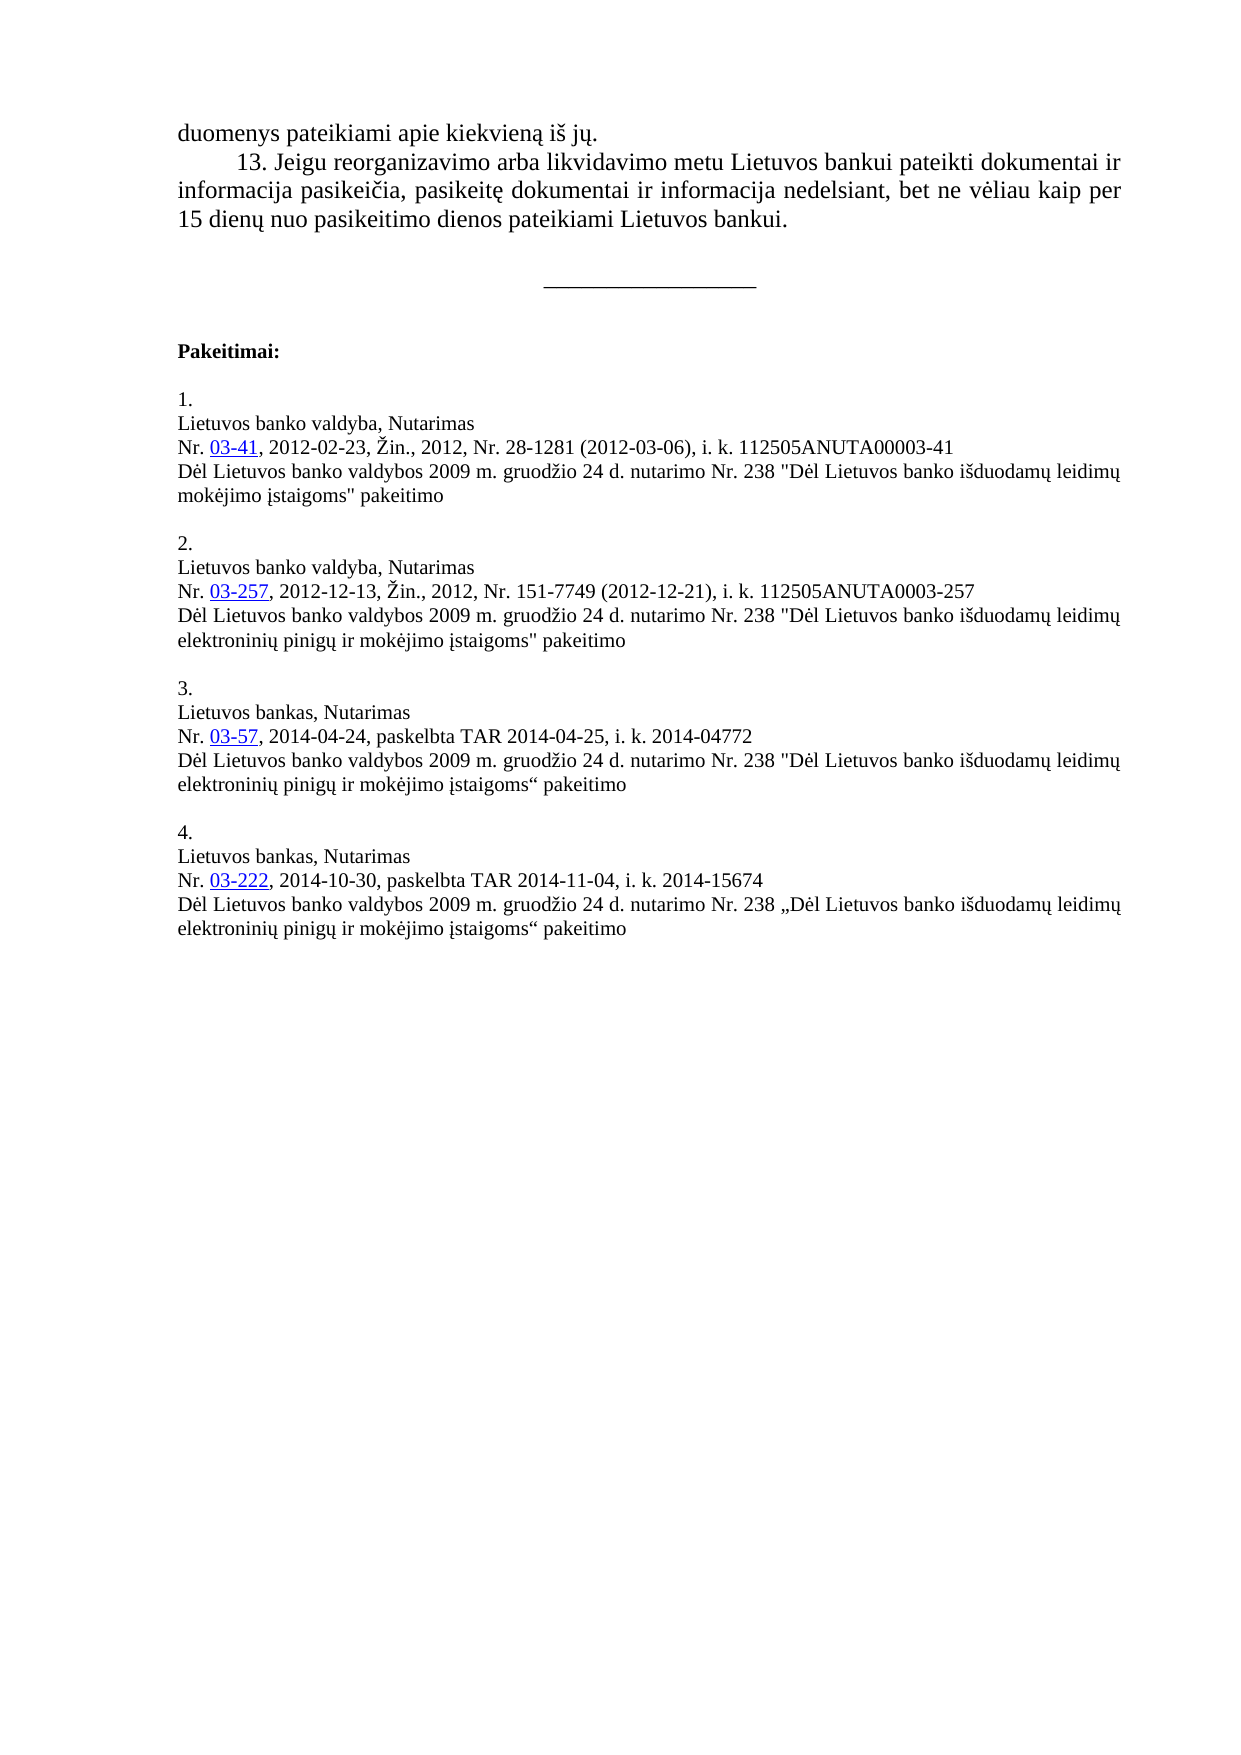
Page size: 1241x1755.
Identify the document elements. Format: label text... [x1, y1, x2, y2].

text Dėl Lietuvos banko valdybos 2009 m. gruodžio 24 d. nutarimo Nr. 238 „Dėl Lietuvos banko išduodamų leidimų elektroninių pinigų ir mokėjimo įstaigoms“ pakeitimo [177, 892, 1122, 940]
text 1. [177, 387, 1122, 411]
text Nr. 03-222, 2014-10-30, paskelbta TAR 2014-11-04, i. k. 2014-15674 [177, 868, 1122, 892]
text 2. [177, 531, 1122, 555]
text duomenys pateikiami apie kiekvieną iš jų. [177, 118, 1122, 147]
text Nr. 03-41, 2012-02-23, Žin., 2012, Nr. 28-1281 (2012-03-06), i. k. 112505ANUTA00003-41 [177, 435, 1122, 459]
text Nr. 03-57, 2014-04-24, paskelbta TAR 2014-04-25, i. k. 2014-04772 [177, 724, 1122, 748]
text Pakeitimai: [177, 339, 1122, 363]
text _________________ [177, 262, 1122, 291]
text 13. Jeigu reorganizavimo arba likvidavimo metu Lietuvos bankui pateikti dokumentai ir informacija pasikeičia, pasikeitę dokumentai ir informacija nedelsiant, bet ne vėliau kaip per 15 dienų nuo pasikeitimo dienos pateikiami Lietuvos bankui. [177, 147, 1122, 233]
text Lietuvos bankas, Nutarimas [177, 844, 1122, 868]
text 3. [177, 676, 1122, 700]
text 4. [177, 820, 1122, 844]
text Lietuvos bankas, Nutarimas [177, 700, 1122, 724]
text Dėl Lietuvos banko valdybos 2009 m. gruodžio 24 d. nutarimo Nr. 238 "Dėl Lietuvos banko išduodamų leidimų mokėjimo įstaigoms" pakeitimo [177, 459, 1122, 507]
text Dėl Lietuvos banko valdybos 2009 m. gruodžio 24 d. nutarimo Nr. 238 "Dėl Lietuvos banko išduodamų leidimų elektroninių pinigų ir mokėjimo įstaigoms“ pakeitimo [177, 748, 1122, 796]
text Nr. 03-257, 2012-12-13, Žin., 2012, Nr. 151-7749 (2012-12-21), i. k. 112505ANUTA0003-257 [177, 579, 1122, 603]
text Lietuvos banko valdyba, Nutarimas [177, 555, 1122, 579]
text Lietuvos banko valdyba, Nutarimas [177, 411, 1122, 435]
text Dėl Lietuvos banko valdybos 2009 m. gruodžio 24 d. nutarimo Nr. 238 "Dėl Lietuvos banko išduodamų leidimų elektroninių pinigų ir mokėjimo įstaigoms" pakeitimo [177, 603, 1122, 652]
